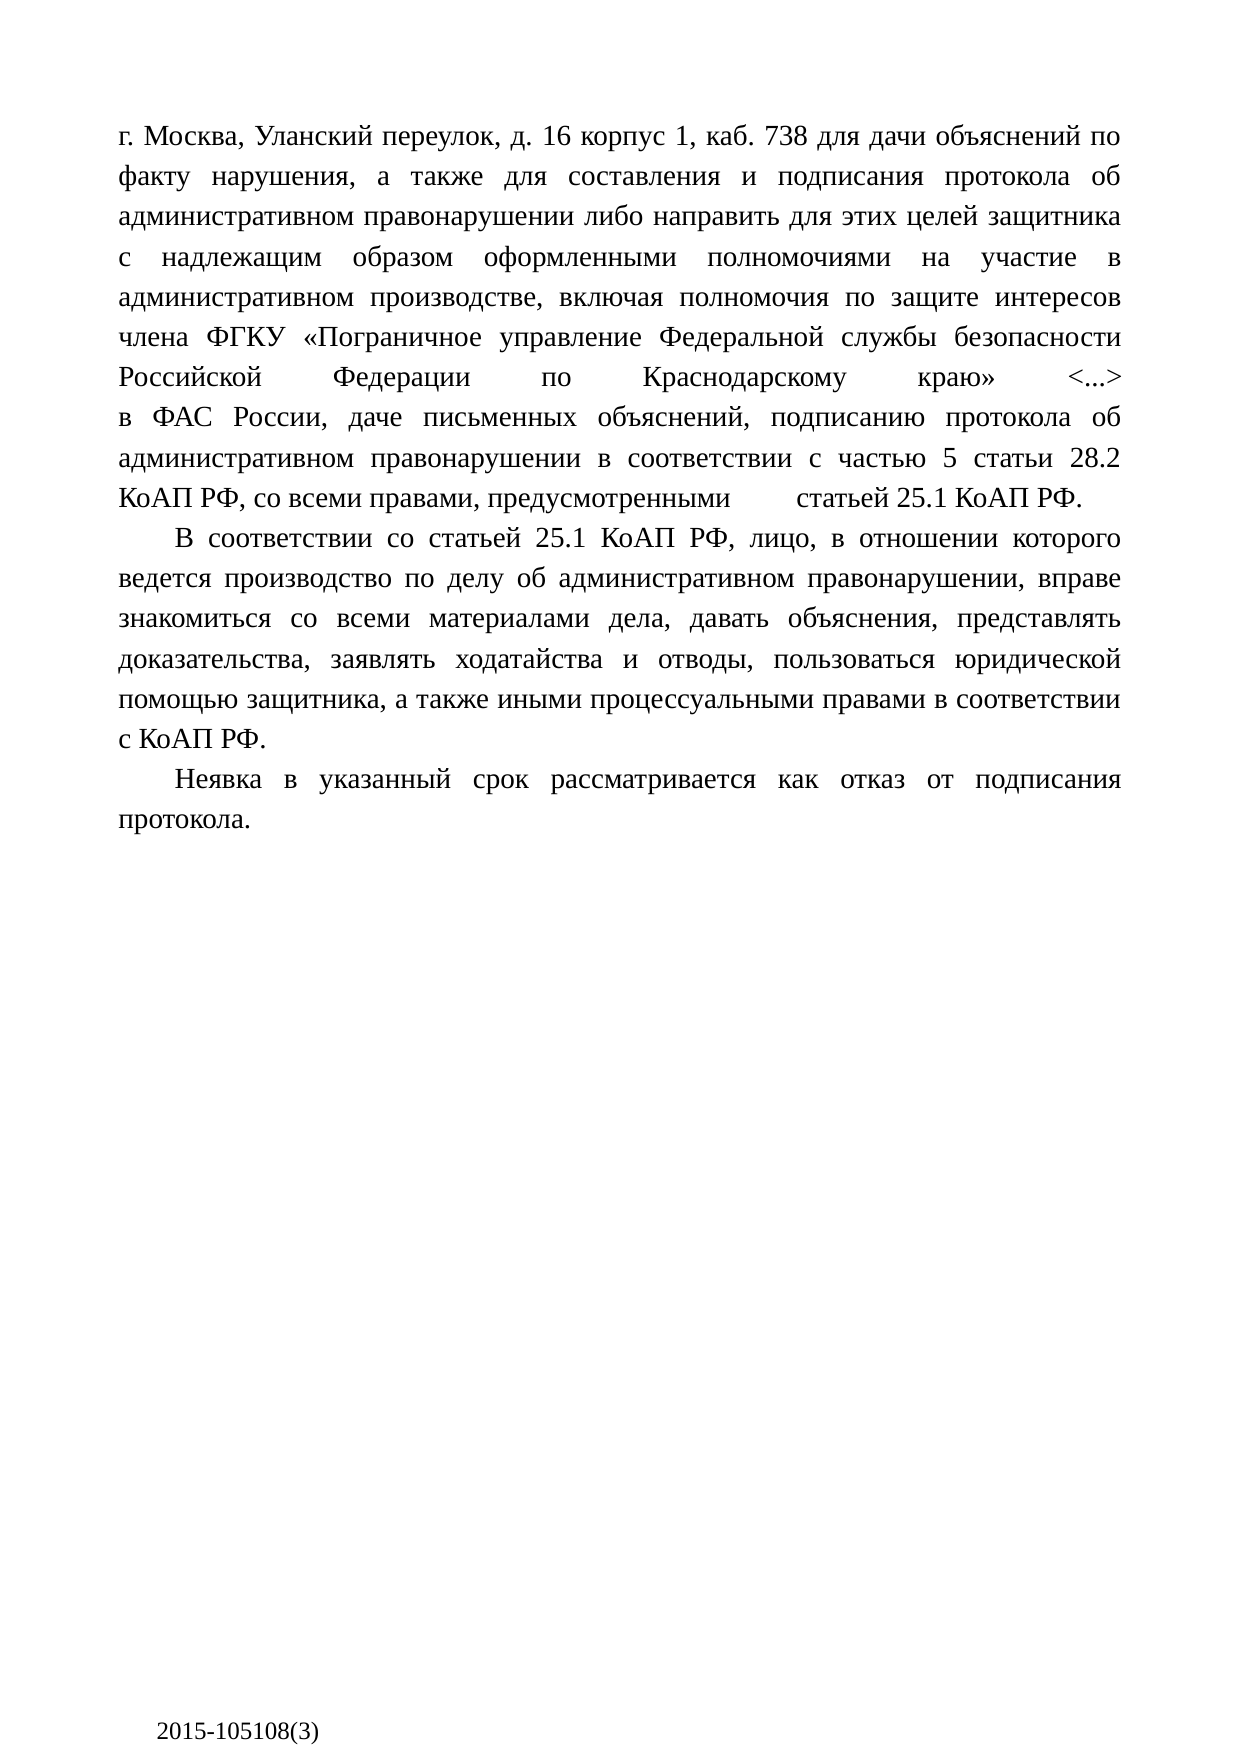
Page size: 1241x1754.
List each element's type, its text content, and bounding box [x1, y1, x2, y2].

text Неявка в указанный срок рассматривается как отказ от подписания протокола. [118, 761, 1122, 835]
text г. Москва, Уланский переулок, д. 16 корпус 1, каб. 738 для дачи объяснений по факту нарушения, а также для составления и подписания протокола об административном правонарушении либо направить для этих целей защитника с надлежащим образом оформленными полномочиями на участие в административном производстве, включая полномочия по защите интересов члена ФГКУ «Пограничное управление Федеральной службы безопасности Российской Федерации по Краснодарскому краю» <...> в ФАС России, даче письменных объяснений, подписанию протокола об административном правонарушении в соответствии с частью 5 статьи 28.2 КоАП РФ, со всеми правами, предусмотренными статьей 25.1 КоАП РФ. [118, 118, 1122, 513]
text В соответствии со статьей 25.1 КоАП РФ, лицо, в отношении которого ведется производство по делу об административном правонарушении, вправе знакомиться со всеми материалами дела, давать объяснения, представлять доказательства, заявлять ходатайства и отводы, пользоваться юридической помощью защитника, а также иными процессуальными правами в соответствии с КоАП РФ. [118, 520, 1122, 755]
